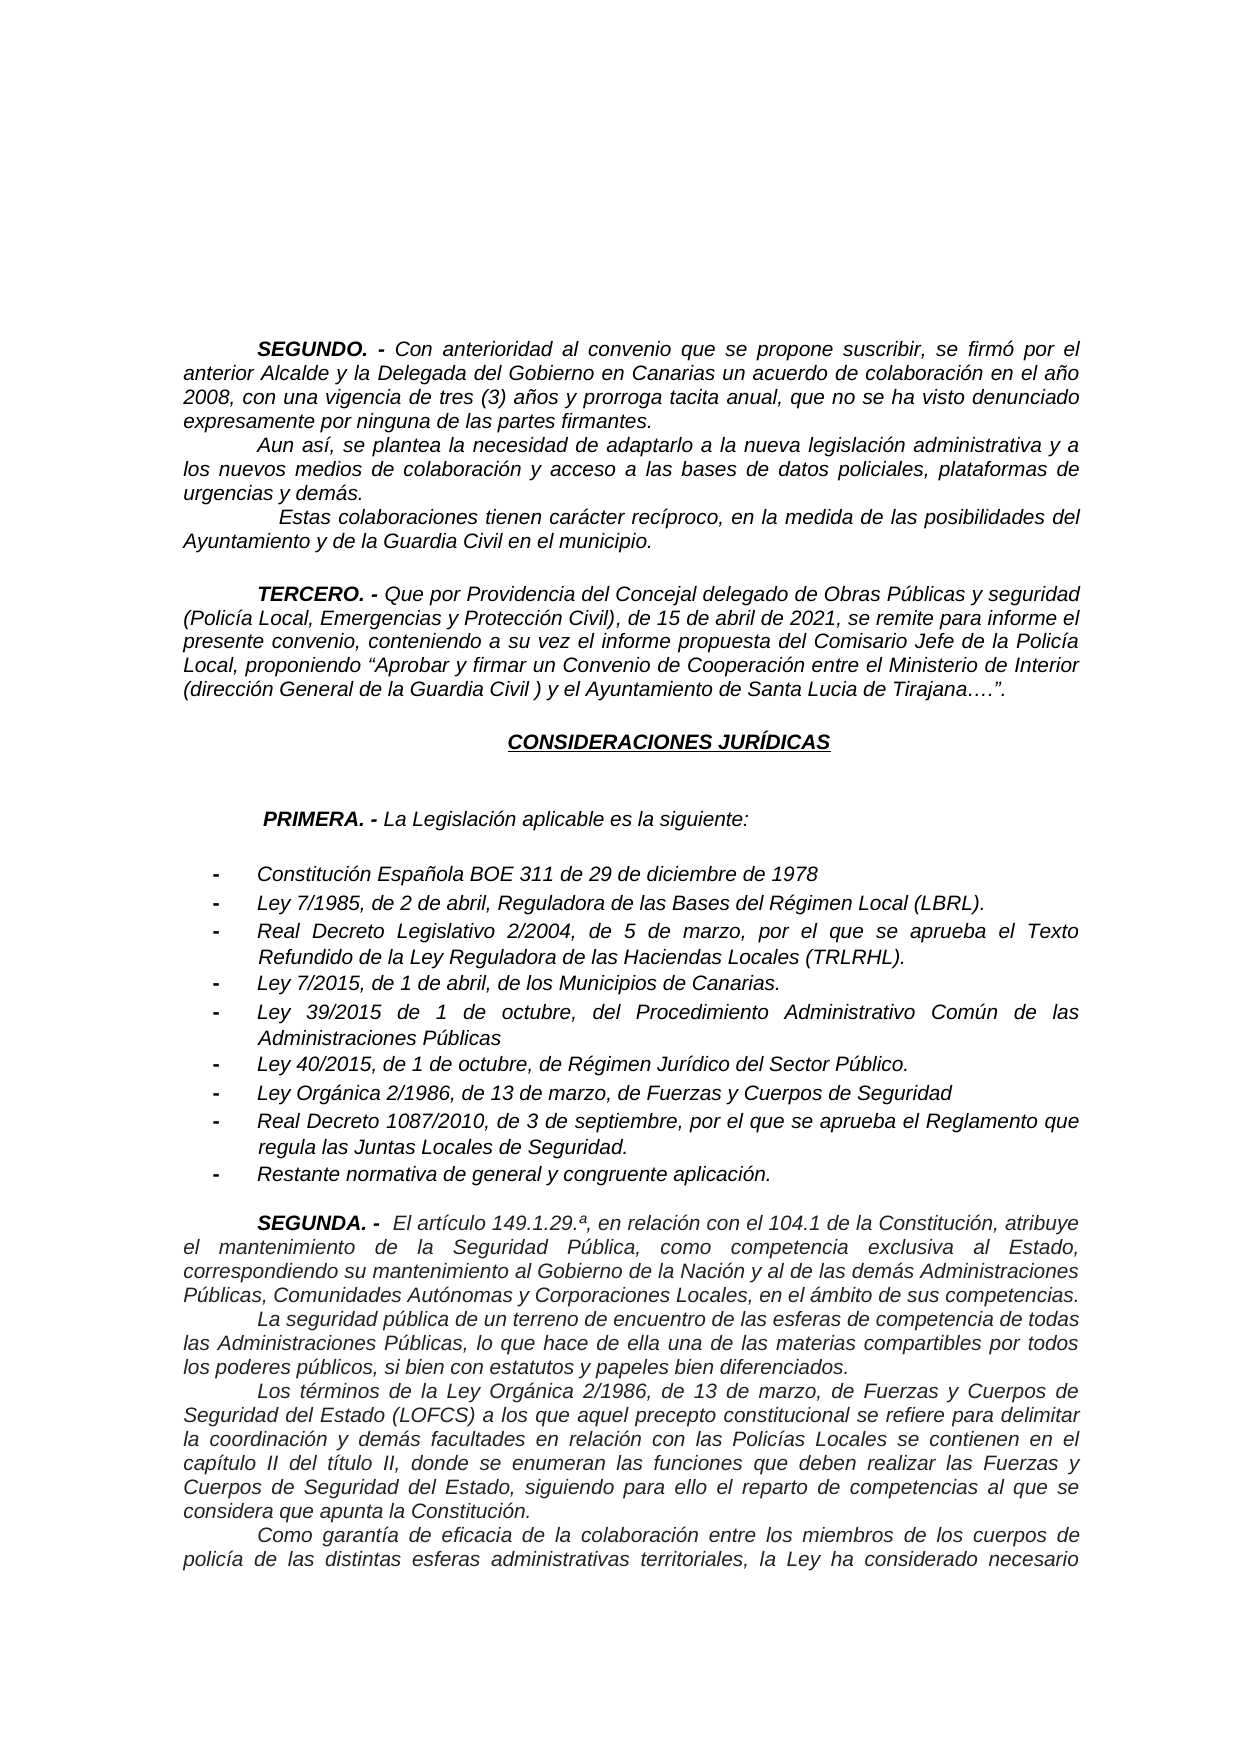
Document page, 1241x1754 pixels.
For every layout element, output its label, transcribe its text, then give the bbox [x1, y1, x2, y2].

list Ley 40/2015, de 1 de octubre, de Régimen Jurídico del Sector Público. [213, 1049, 1081, 1078]
text CONSIDERACIONES JURÍDICAS [183, 730, 1081, 754]
text Los términos de la Ley Orgánica 2/1986, de 13 de marzo, de Fuerzas y Cuerpos de Seguridad del Estado (LOFCS) a los que aquel precepto constitucional se refiere para delimitar la coordinación y demás facultades en relación con las Policías Locales se contienen en el capítulo II del título II, donde se enumeran las funciones que deben realizar las Fuerzas y Cuerpos de Seguridad del Estado, siguiendo para ello el reparto de competencias al que se considera que apunta la Constitución. [183, 1379, 1081, 1522]
text Estas colaboraciones tienen carácter recíproco, en la medida de las posibilidades del Ayuntamiento y de la Guardia Civil en el municipio. [183, 505, 1081, 553]
list Constitución Española BOE 311 de 29 de diciembre de 1978 [213, 859, 1081, 888]
text TERCERO. - Que por Providencia del Concejal delegado de Obras Públicas y seguridad (Policía Local, Emergencias y Protección Civil), de 15 de abril de 2021, se remite para informe el presente convenio, conteniendo a su vez el informe propuesta del Comisario Jefe de la Policía Local, proponiendo “Aprobar y firmar un Convenio de Cooperación entre el Ministerio de Interior (dirección General de la Guardia Civil ) y el Ayuntamiento de Santa Lucia de Tirajana….”. [183, 581, 1081, 701]
list Ley 7/1985, de 2 de abril, Reguladora de las Bases del Régimen Local (LBRL). [213, 888, 1081, 916]
list Real Decreto 1087/2010, de 3 de septiembre, por el que se aprueba el Reglamento que regula las Juntas Locales de Seguridad. [213, 1106, 1081, 1159]
list Restante normativa de general y congruente aplicación. [213, 1159, 1081, 1187]
text Como garantía de eficacia de la colaboración entre los miembros de los cuerpos de policía de las distintas esferas administrativas territoriales, la Ley ha considerado necesario [183, 1522, 1081, 1570]
list Ley 7/2015, de 1 de abril, de los Municipios de Canarias. [213, 968, 1081, 997]
list Ley Orgánica 2/1986, de 13 de marzo, de Fuerzas y Cuerpos de Seguridad [213, 1078, 1081, 1106]
text Aun así, se plantea la necesidad de adaptarlo a la nueva legislación administrativa y a los nuevos medios de colaboración y acceso a las bases de datos policiales, plataformas de urgencias y demás. [183, 433, 1081, 505]
text La seguridad pública de un terreno de encuentro de las esferas de competencia de todas las Administraciones Públicas, lo que hace de ella una de las materias compartibles por todos los poderes públicos, si bien con estatutos y papeles bien diferenciados. [183, 1307, 1081, 1379]
list Ley 39/2015 de 1 de octubre, del Procedimiento Administrativo Común de las Administraciones Públicas [213, 997, 1081, 1049]
text SEGUNDA. - El artículo 149.1.29.ª, en relación con el 104.1 de la Constitución, atribuye el mantenimiento de la Seguridad Pública, como competencia exclusiva al Estado, correspondiendo su mantenimiento al Gobierno de la Nación y al de las demás Administraciones Públicas, Comunidades Autónomas y Corporaciones Locales, en el ámbito de sus competencias. [183, 1211, 1081, 1307]
text PRIMERA. - La Legislación aplicable es la siguiente: [183, 807, 1081, 831]
text SEGUNDO. - Con anterioridad al convenio que se propone suscribir, se firmó por el anterior Alcalde y la Delegada del Gobierno en Canarias un acuerdo de colaboración en el año 2008, con una vigencia de tres (3) años y prorroga tacita anual, que no se ha visto denunciado expresamente por ninguna de las partes firmantes. [183, 337, 1081, 433]
list Real Decreto Legislativo 2/2004, de 5 de marzo, por el que se aprueba el Texto Refundido de la Ley Reguladora de las Haciendas Locales (TRLRHL). [213, 916, 1081, 968]
